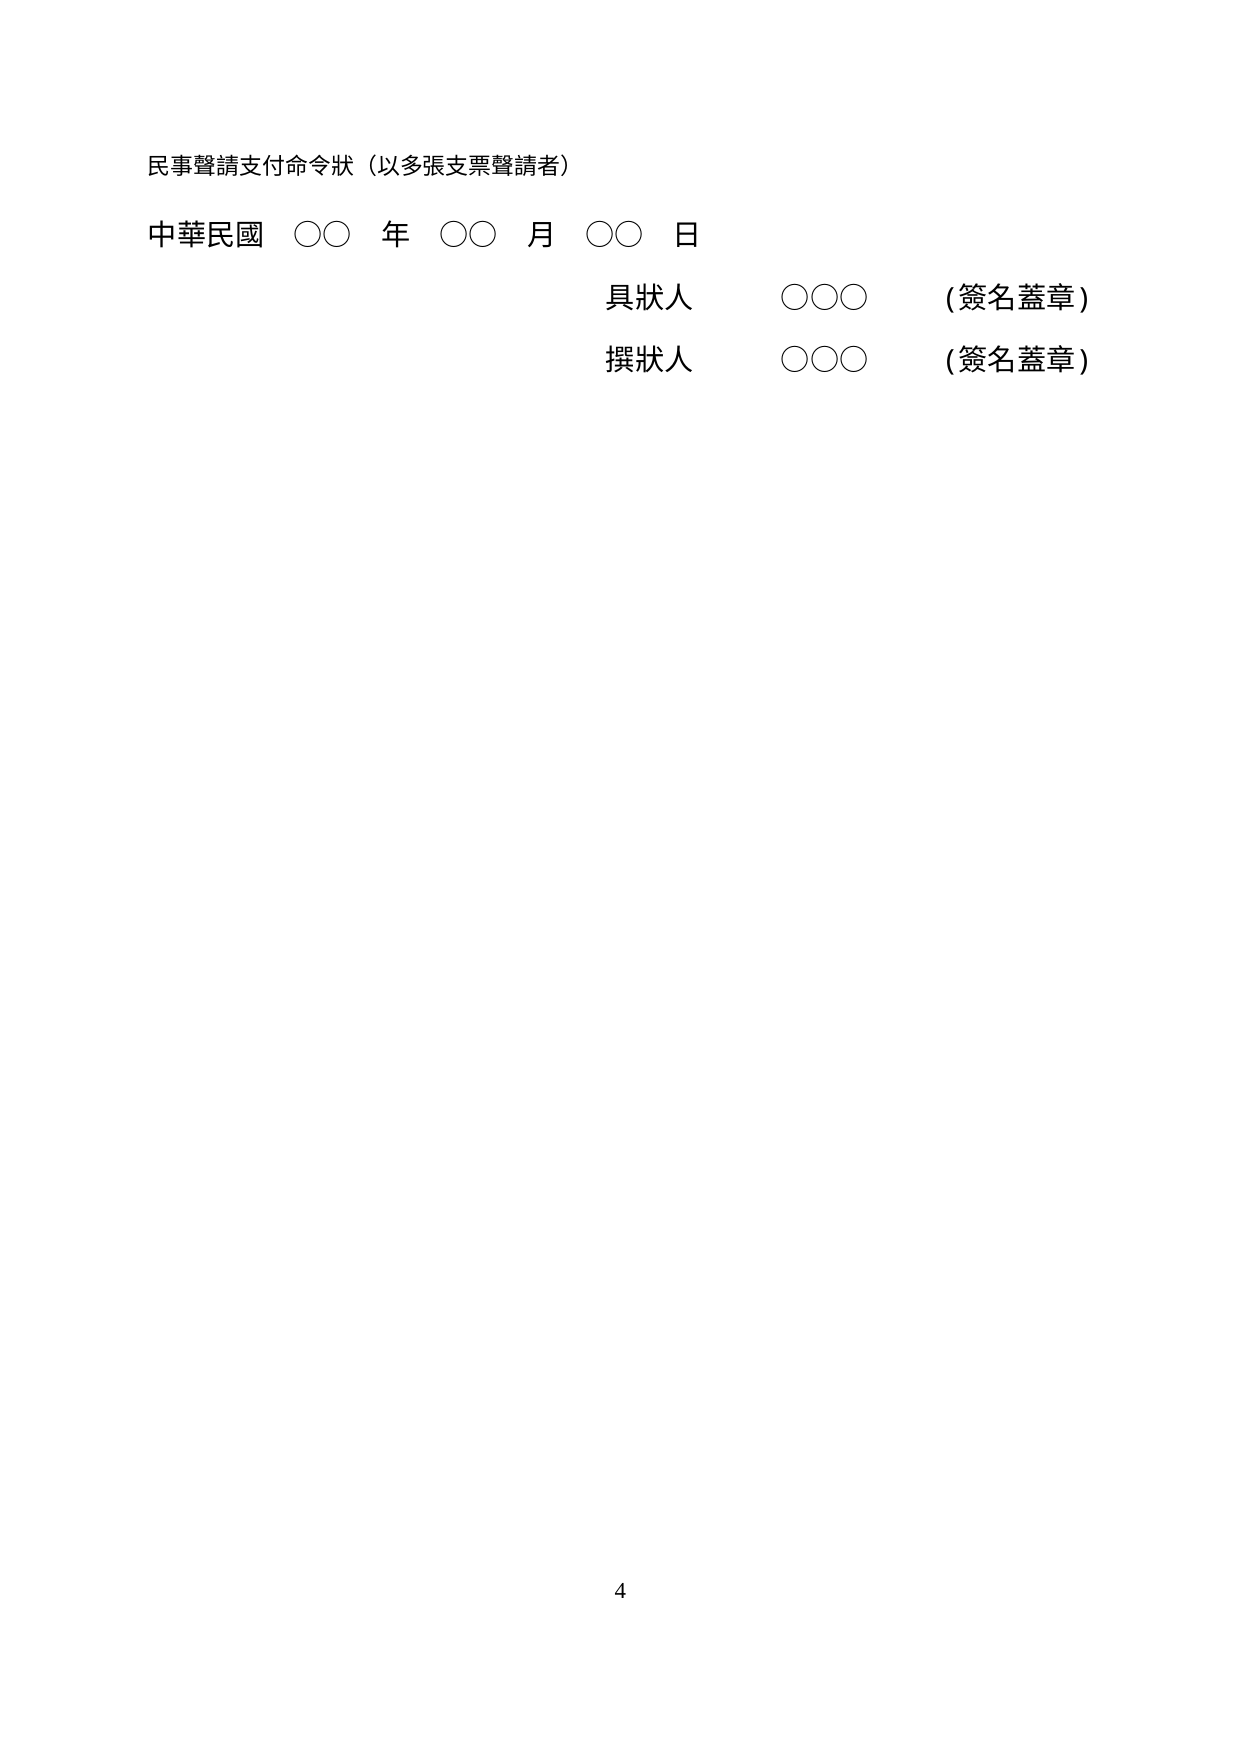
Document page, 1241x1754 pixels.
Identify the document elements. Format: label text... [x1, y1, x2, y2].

text 具狀人 ○○○ (簽名蓋章) [148, 254, 1092, 316]
text 撰狀人 ○○○ (簽名蓋章) [148, 316, 1092, 379]
text 中華民國 ○○ 年 ○○ 月 ○○ 日 [148, 191, 1092, 254]
